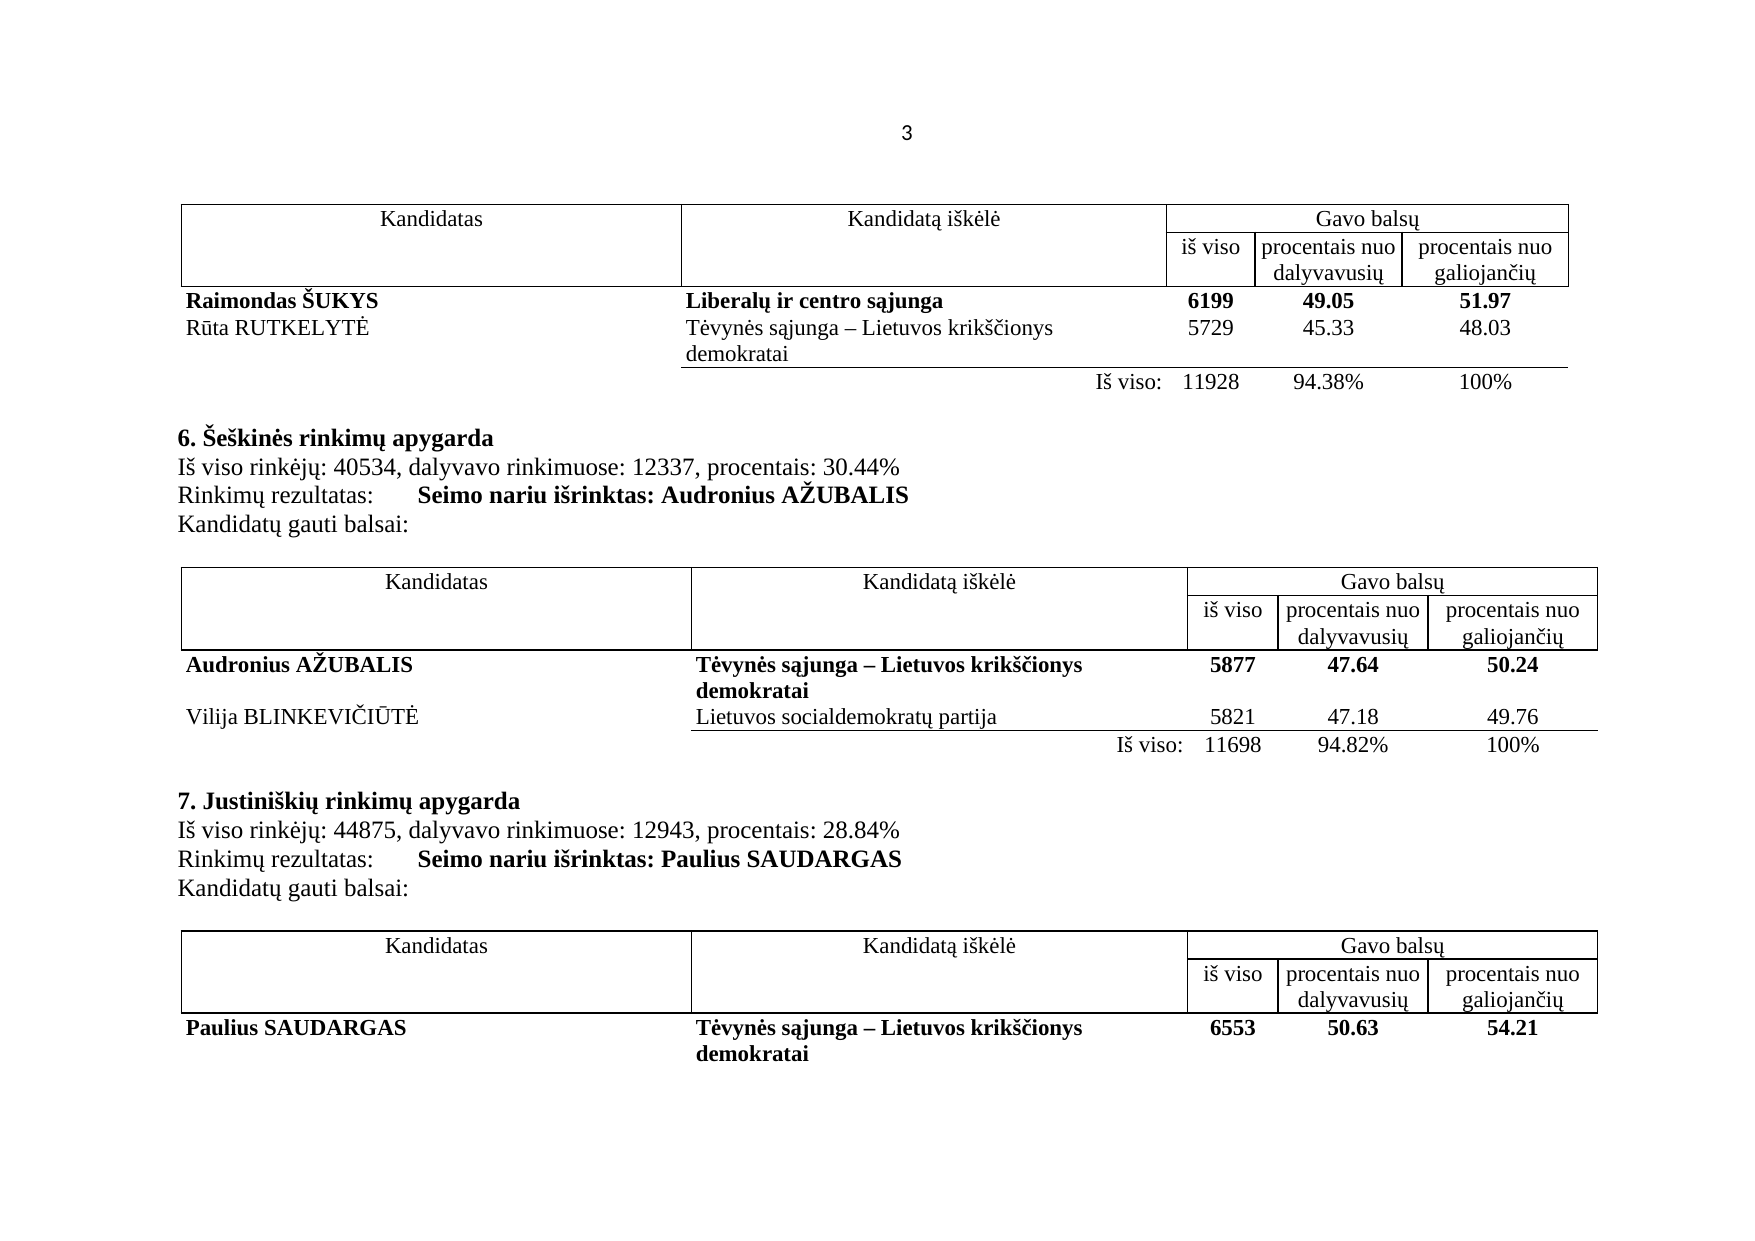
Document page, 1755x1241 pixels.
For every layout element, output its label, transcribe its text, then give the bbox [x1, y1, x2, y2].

text Iš viso rinkėjų: 40534, dalyvavo rinkimuose: 12337, procentais: 30.44% [177, 452, 1636, 481]
table_cell 11928 [1166, 368, 1255, 394]
table_cell 6199 [1166, 287, 1255, 314]
text Rinkimų rezultatas: Seimo nariu išrinktas: Audronius AŽUBALIS [177, 481, 1636, 509]
table_header Kandidatas [182, 568, 691, 649]
table_cell 100% [1402, 368, 1568, 394]
table_cell iš viso [1167, 233, 1254, 286]
table_header Gavo balsų [1167, 205, 1568, 232]
table_cell 49.76 [1428, 703, 1597, 730]
table_cell 47.18 [1278, 703, 1428, 730]
text Iš viso rinkėjų: 44875, dalyvavo rinkimuose: 12943, procentais: 28.84% [177, 815, 1636, 844]
table_cell Tėvynės sąjunga – Lietuvos krikščionys demokratai [691, 1014, 1187, 1067]
table_cell 5877 [1188, 651, 1278, 703]
table_cell 94.38% [1255, 368, 1402, 394]
table_cell Paulius SAUDARGAS [181, 1014, 691, 1067]
table_cell 45.33 [1255, 314, 1402, 366]
table_cell procentais nuo galiojančių [1429, 596, 1597, 649]
text 7. Justiniškių rinkimų apygarda [177, 786, 1636, 815]
table_cell 5821 [1188, 703, 1278, 730]
table_header Kandidatą iškėlė [692, 932, 1187, 1012]
table_cell procentais nuo dalyvavusių [1279, 960, 1427, 1012]
table_cell 47.64 [1278, 651, 1428, 703]
table_cell 51.97 [1402, 287, 1568, 314]
table_header Gavo balsų [1188, 932, 1597, 958]
table_header Kandidatas [182, 932, 691, 1012]
table_cell procentais nuo dalyvavusių [1279, 596, 1427, 649]
text Kandidatų gauti balsai: [177, 873, 1636, 901]
table_cell 11698 [1188, 731, 1278, 758]
table_cell Lietuvos socialdemokratų partija [691, 703, 1187, 730]
text 6. Šeškinės rinkimų apygarda [177, 423, 1636, 452]
table_cell Rūta RUTKELYTĖ [181, 314, 681, 366]
table_cell 49.05 [1255, 287, 1402, 314]
table_cell procentais nuo galiojančių [1429, 960, 1597, 1012]
table_cell Raimondas ŠUKYS [181, 287, 681, 314]
table_header Kandidatas [182, 205, 681, 286]
table_cell 50.24 [1428, 651, 1597, 703]
table_cell 48.03 [1402, 314, 1568, 366]
table_cell iš viso [1188, 960, 1277, 1012]
table_cell iš viso [1188, 596, 1277, 649]
table_cell Vilija BLINKEVIČIŪTĖ [181, 703, 691, 730]
table_cell Audronius AŽUBALIS [181, 651, 691, 703]
table_cell 100% [1428, 731, 1597, 758]
table_cell 5729 [1166, 314, 1255, 366]
table_cell [181, 730, 691, 758]
table_cell 94.82% [1278, 731, 1428, 758]
table_cell 6553 [1188, 1014, 1278, 1067]
table_cell Tėvynės sąjunga – Lietuvos krikščionys demokratai [681, 314, 1166, 366]
table_cell Liberalų ir centro sąjunga [681, 287, 1166, 314]
table_cell procentais nuo dalyvavusių [1256, 233, 1401, 286]
table_cell 54.21 [1428, 1014, 1597, 1067]
table_header Kandidatą iškėlė [682, 205, 1166, 286]
table_cell procentais nuo galiojančių [1403, 233, 1568, 286]
table_cell 50.63 [1278, 1014, 1428, 1067]
table_header Gavo balsų [1188, 568, 1597, 595]
table_header Kandidatą iškėlė [692, 568, 1187, 649]
text Rinkimų rezultatas: Seimo nariu išrinktas: Paulius SAUDARGAS [177, 844, 1636, 873]
table_cell Tėvynės sąjunga – Lietuvos krikščionys demokratai [691, 651, 1187, 703]
text Kandidatų gauti balsai: [177, 509, 1636, 538]
table_cell [181, 366, 681, 394]
table_cell Iš viso: [691, 731, 1187, 758]
table_cell Iš viso: [681, 368, 1166, 394]
